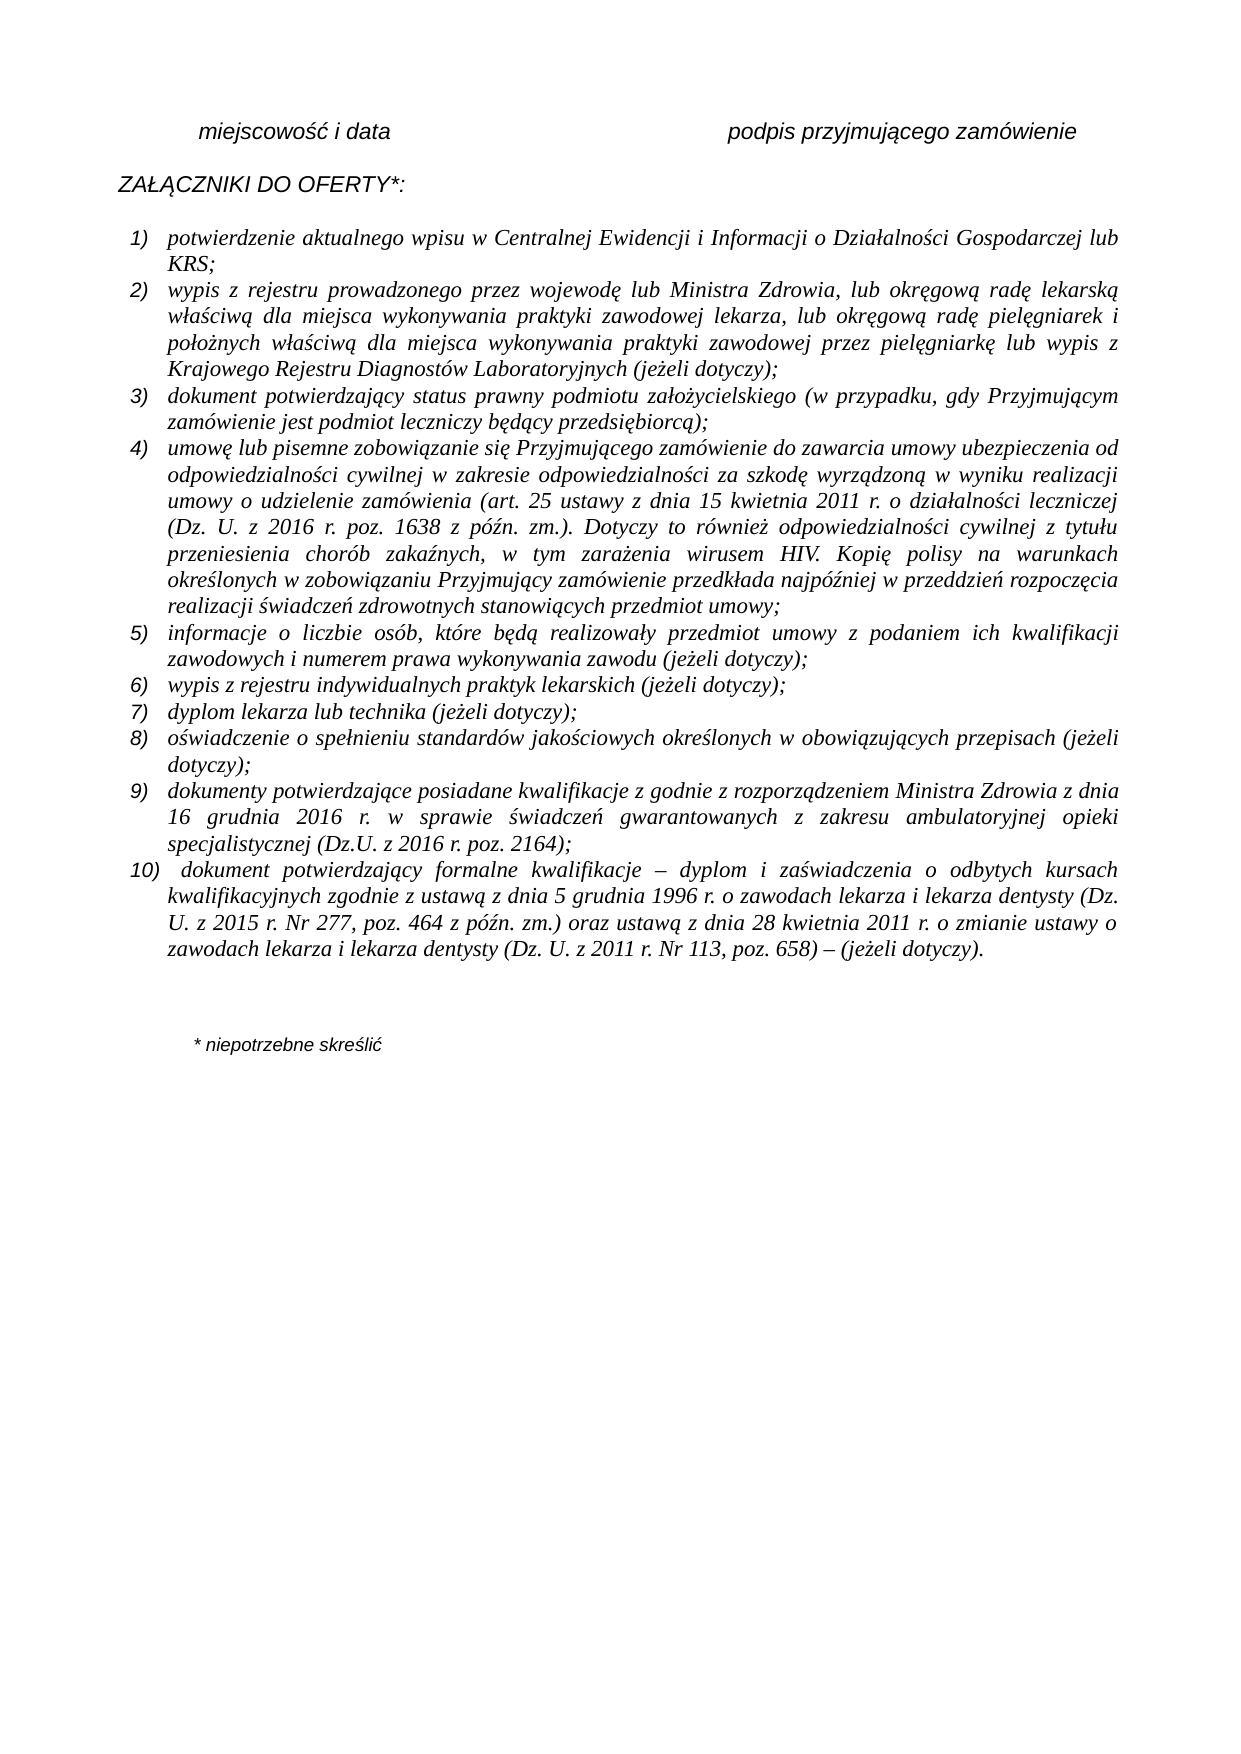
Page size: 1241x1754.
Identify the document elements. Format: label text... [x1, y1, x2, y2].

list oświadczenie o spełnieniu standardów jakościowych określonych w obowiązujących przepisach (jeżeli dotyczy); [130, 724, 1122, 777]
list wypis z rejestru indywidualnych praktyk lekarskich (jeżeli dotyczy); [130, 672, 1122, 698]
list wypis z rejestru prowadzonego przez wojewodę lub Ministra Zdrowia, lub okręgową radę lekarską właściwą dla miejsca wykonywania praktyki zawodowej lekarza, lub okręgową radę pielęgniarek i położnych właściwą dla miejsca wykonywania praktyki zawodowej przez pielęgniarkę lub wypis z Krajowego Rejestru Diagnostów Laboratoryjnych (jeżeli dotyczy); [130, 276, 1122, 382]
list dyplom lekarza lub technika (jeżeli dotyczy); [130, 698, 1122, 724]
text miejscowość i data podpis przyjmującego zamówienie [118, 118, 1122, 144]
list dokumenty potwierdzające posiadane kwalifikacje z godnie z rozporządzeniem Ministra Zdrowia z dnia 16 grudnia 2016 r. w sprawie świadczeń gwarantowanych z zakresu ambulatoryjnej opieki specjalistycznej (Dz.U. z 2016 r. poz. 2164); [130, 777, 1122, 856]
list potwierdzenie aktualnego wpisu w Centralnej Ewidencji i Informacji o Działalności Gospodarczej lub KRS; [130, 223, 1122, 276]
list informacje o liczbie osób, które będą realizowały przedmiot umowy z podaniem ich kwalifikacji zawodowych i numerem prawa wykonywania zawodu (jeżeli dotyczy); [130, 619, 1122, 672]
list dokument potwierdzający status prawny podmiotu założycielskiego (w przypadku, gdy Przyjmującym zamówienie jest podmiot leczniczy będący przedsiębiorcą); [130, 382, 1122, 434]
text ZAŁĄCZNIKI DO OFERTY*: [118, 171, 1122, 197]
list umowę lub pisemne zobowiązanie się Przyjmującego zamówienie do zawarcia umowy ubezpieczenia od odpowiedzialności cywilnej w zakresie odpowiedzialności za szkodę wyrządzoną w wyniku realizacji umowy o udzielenie zamówienia (art. 25 ustawy z dnia 15 kwietnia 2011 r. o działalności leczniczej (Dz. U. z 2016 r. poz. 1638 z późn. zm.). Dotyczy to również odpowiedzialności cywilnej z tytułu przeniesienia chorób zakaźnych, w tym zarażenia wirusem HIV. Kopię polisy na warunkach określonych w zobowiązaniu Przyjmujący zamówienie przedkłada najpóźniej w przeddzień rozpoczęcia realizacji świadczeń zdrowotnych stanowiących przedmiot umowy; [130, 434, 1122, 619]
list dokument potwierdzający formalne kwalifikacje – dyplom i zaświadczenia o odbytych kursach kwalifikacyjnych zgodnie z ustawą z dnia 5 grudnia 1996 r. o zawodach lekarza i lekarza dentysty (Dz. U. z 2015 r. Nr 277, poz. 464 z późn. zm.) oraz ustawą z dnia 28 kwietnia 2011 r. o zmianie ustawy o zawodach lekarza i lekarza dentysty (Dz. U. z 2011 r. Nr 113, poz. 658) – (jeżeli dotyczy). [130, 856, 1122, 961]
text * niepotrzebne skreślić [193, 1033, 1122, 1055]
